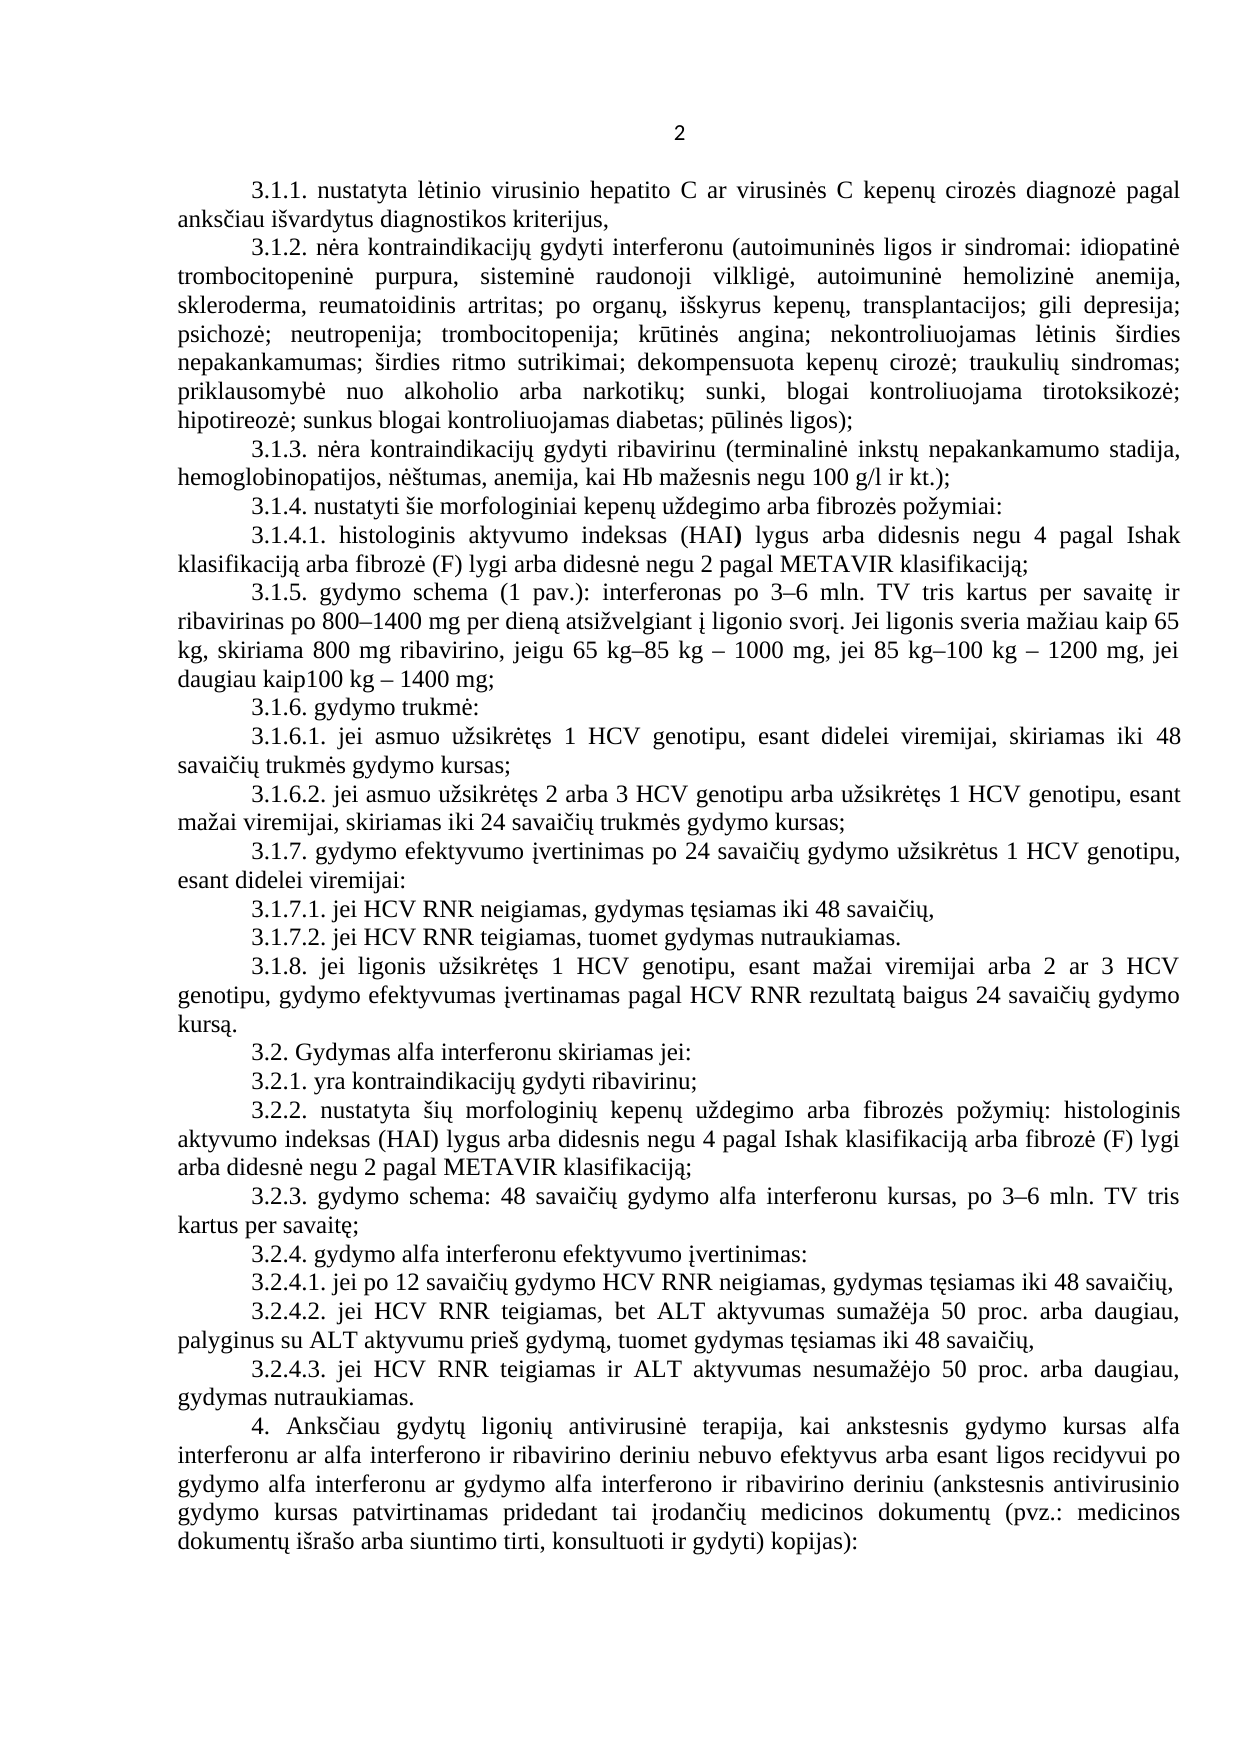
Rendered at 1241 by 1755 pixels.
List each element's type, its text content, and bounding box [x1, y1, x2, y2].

text 3.1.1. nustatyta lėtinio virusinio hepatito C ar virusinės C kepenų cirozės diagnozė pagal anksčiau išvardytus diagnostikos kriterijus, [177, 175, 1181, 232]
text 3.2.4. gydymo alfa interferonu efektyvumo įvertinimas: [177, 1239, 1181, 1267]
text 3.1.7.1. jei HCV RNR neigiamas, gydymas tęsiamas iki 48 savaičių, [177, 894, 1181, 922]
text 3.2.4.1. jei po 12 savaičių gydymo HCV RNR neigiamas, gydymas tęsiamas iki 48 savaičių, [177, 1267, 1181, 1296]
text 3.1.5. gydymo schema (1 pav.): interferonas po 3–6 mln. TV tris kartus per savaitę ir ribavirinas po 800–1400 mg per dieną atsižvelgiant į ligonio svorį. Jei ligonis sveria mažiau kaip 65 kg, skiriama 800 mg ribavirino, jeigu 65 kg–85 kg – 1000 mg, jei 85 kg–100 kg – 1200 mg, jei daugiau kaip100 kg – 1400 mg; [177, 577, 1181, 692]
text 3.2.4.3. jei HCV RNR teigiamas ir ALT aktyvumas nesumažėjo 50 proc. arba daugiau, gydymas nutraukiamas. [177, 1354, 1181, 1411]
text 3.1.6.2. jei asmuo užsikrėtęs 2 arba 3 HCV genotipu arba užsikrėtęs 1 HCV genotipu, esant mažai viremijai, skiriamas iki 24 savaičių trukmės gydymo kursas; [177, 779, 1181, 836]
text 3.2. Gydymas alfa interferonu skiriamas jei: [177, 1037, 1181, 1066]
text 3.1.7. gydymo efektyvumo įvertinimas po 24 savaičių gydymo užsikrėtus 1 HCV genotipu, esant didelei viremijai: [177, 836, 1181, 894]
text 3.1.7.2. jei HCV RNR teigiamas, tuomet gydymas nutraukiamas. [177, 922, 1181, 951]
text 3.1.4. nustatyti šie morfologiniai kepenų uždegimo arba fibrozės požymiai: [177, 491, 1181, 520]
text 3.2.4.2. jei HCV RNR teigiamas, bet ALT aktyvumas sumažėja 50 proc. arba daugiau, palyginus su ALT aktyvumu prieš gydymą, tuomet gydymas tęsiamas iki 48 savaičių, [177, 1296, 1181, 1354]
text 3.1.4.1. histologinis aktyvumo indeksas (HAI) lygus arba didesnis negu 4 pagal Ishak klasifikaciją arba fibrozė (F) lygi arba didesnė negu 2 pagal METAVIR klasifikaciją; [177, 520, 1181, 577]
text 3.1.6.1. jei asmuo užsikrėtęs 1 HCV genotipu, esant didelei viremijai, skiriamas iki 48 savaičių trukmės gydymo kursas; [177, 721, 1181, 779]
text 3.1.6. gydymo trukmė: [177, 692, 1181, 721]
text 4. Anksčiau gydytų ligonių antivirusinė terapija, kai ankstesnis gydymo kursas alfa interferonu ar alfa interferono ir ribavirino deriniu nebuvo efektyvus arba esant ligos recidyvui po gydymo alfa interferonu ar gydymo alfa interferono ir ribavirino deriniu (ankstesnis antivirusinio gydymo kursas patvirtinamas pridedant tai įrodančių medicinos dokumentų (pvz.: medicinos dokumentų išrašo arba siuntimo tirti, konsultuoti ir gydyti) kopijas): [177, 1411, 1181, 1555]
text 3.2.3. gydymo schema: 48 savaičių gydymo alfa interferonu kursas, po 3–6 mln. TV tris kartus per savaitę; [177, 1181, 1181, 1239]
text 3.1.8. jei ligonis užsikrėtęs 1 HCV genotipu, esant mažai viremijai arba 2 ar 3 HCV genotipu, gydymo efektyvumas įvertinamas pagal HCV RNR rezultatą baigus 24 savaičių gydymo kursą. [177, 951, 1181, 1037]
text 3.2.2. nustatyta šių morfologinių kepenų uždegimo arba fibrozės požymių: histologinis aktyvumo indeksas (HAI) lygus arba didesnis negu 4 pagal Ishak klasifikaciją arba fibrozė (F) lygi arba didesnė negu 2 pagal METAVIR klasifikaciją; [177, 1095, 1181, 1181]
text 3.1.2. nėra kontraindikacijų gydyti interferonu (autoimuninės ligos ir sindromai: idiopatinė trombocitopeninė purpura, sisteminė raudonoji vilkligė, autoimuninė hemolizinė anemija, skleroderma, reumatoidinis artritas; po organų, išskyrus kepenų, transplantacijos; gili depresija; psichozė; neutropenija; trombocitopenija; krūtinės angina; nekontroliuojamas lėtinis širdies nepakankamumas; širdies ritmo sutrikimai; dekompensuota kepenų cirozė; traukulių sindromas; priklausomybė nuo alkoholio arba narkotikų; sunki, blogai kontroliuojama tirotoksikozė; hipotireozė; sunkus blogai kontroliuojamas diabetas; pūlinės ligos); [177, 232, 1181, 434]
text 3.2.1. yra kontraindikacijų gydyti ribavirinu; [177, 1066, 1181, 1095]
text 3.1.3. nėra kontraindikacijų gydyti ribavirinu (terminalinė inkstų nepakankamumo stadija, hemoglobinopatijos, nėštumas, anemija, kai Hb mažesnis negu 100 g/l ir kt.); [177, 434, 1181, 491]
